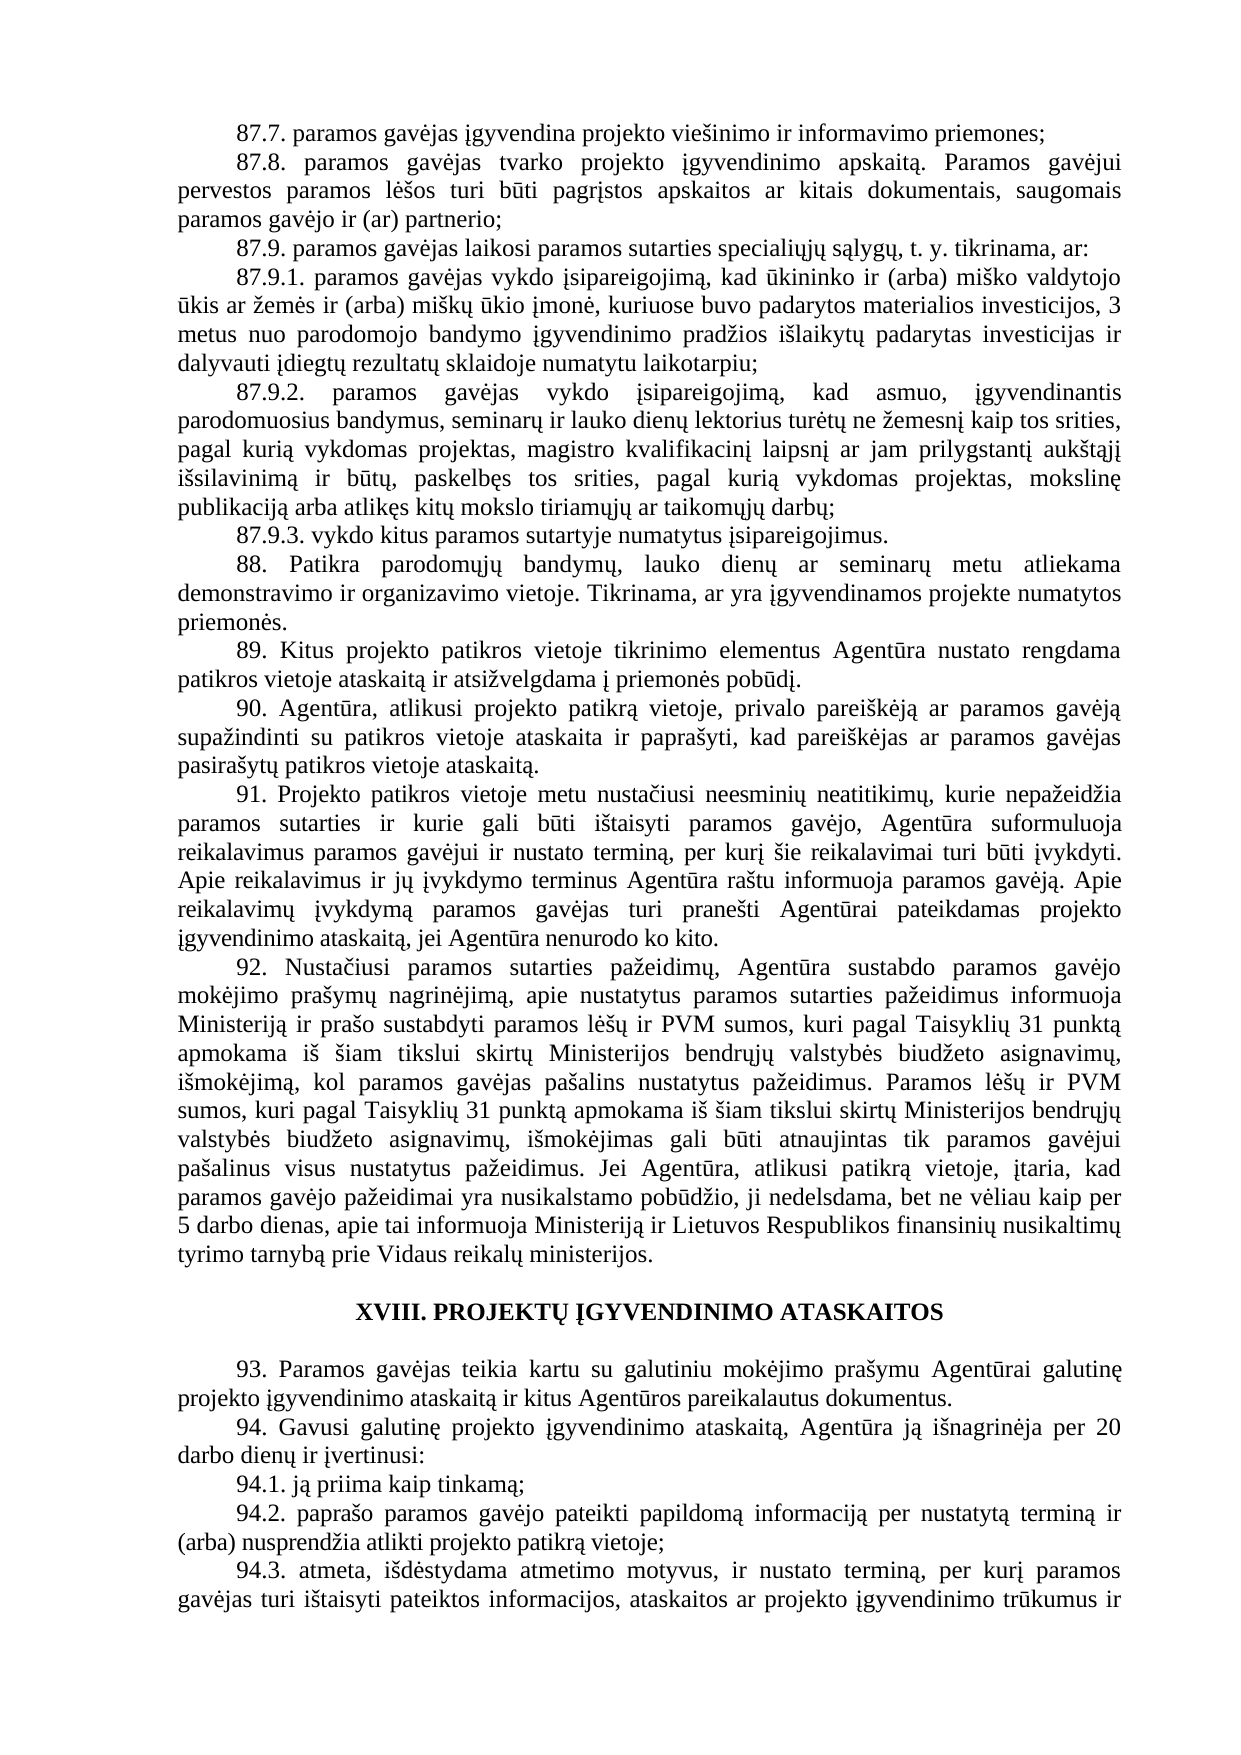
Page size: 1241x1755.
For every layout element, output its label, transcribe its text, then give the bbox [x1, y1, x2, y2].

text 94.3. atmeta, išdėstydama atmetimo motyvus, ir nustato terminą, per kurį paramos gavėjas turi ištaisyti pateiktos informacijos, ataskaitos ar projekto įgyvendinimo trūkumus ir [177, 1556, 1122, 1613]
text 89. Kitus projekto patikros vietoje tikrinimo elementus Agentūra nustato rengdama patikros vietoje ataskaitą ir atsižvelgdama į priemonės pobūdį. [177, 636, 1122, 693]
text XVIII. PROJEKTŲ ĮGYVENDINIMO ATASKAITOS [177, 1297, 1122, 1326]
text 87.8. paramos gavėjas tvarko projekto įgyvendinimo apskaitą. Paramos gavėjui pervestos paramos lėšos turi būti pagrįstos apskaitos ar kitais dokumentais, saugomais paramos gavėjo ir (ar) partnerio; [177, 147, 1122, 233]
text 87.7. paramos gavėjas įgyvendina projekto viešinimo ir informavimo priemones; [177, 118, 1122, 147]
text 87.9.3. vykdo kitus paramos sutartyje numatytus įsipareigojimus. [177, 521, 1122, 549]
text 94. Gavusi galutinę projekto įgyvendinimo ataskaitą, Agentūra ją išnagrinėja per 20 darbo dienų ir įvertinusi: [177, 1412, 1122, 1469]
text 87.9.2. paramos gavėjas vykdo įsipareigojimą, kad asmuo, įgyvendinantis parodomuosius bandymus, seminarų ir lauko dienų lektorius turėtų ne žemesnį kaip tos srities, pagal kurią vykdomas projektas, magistro kvalifikacinį laipsnį ar jam prilygstantį aukštąjį išsilavinimą ir būtų, paskelbęs tos srities, pagal kurią vykdomas projektas, mokslinę publikaciją arba atlikęs kitų mokslo tiriamųjų ar taikomųjų darbų; [177, 377, 1122, 521]
text 92. Nustačiusi paramos sutarties pažeidimų, Agentūra sustabdo paramos gavėjo mokėjimo prašymų nagrinėjimą, apie nustatytus paramos sutarties pažeidimus informuoja Ministeriją ir prašo sustabdyti paramos lėšų ir PVM sumos, kuri pagal Taisyklių 31 punktą apmokama iš šiam tikslui skirtų Ministerijos bendrųjų valstybės biudžeto asignavimų, išmokėjimą, kol paramos gavėjas pašalins nustatytus pažeidimus. Paramos lėšų ir PVM sumos, kuri pagal Taisyklių 31 punktą apmokama iš šiam tikslui skirtų Ministerijos bendrųjų valstybės biudžeto asignavimų, išmokėjimas gali būti atnaujintas tik paramos gavėjui pašalinus visus nustatytus pažeidimus. Jei Agentūra, atlikusi patikrą vietoje, įtaria, kad paramos gavėjo pažeidimai yra nusikalstamo pobūdžio, ji nedelsdama, bet ne vėliau kaip per 5 darbo dienas, apie tai informuoja Ministeriją ir Lietuvos Respublikos finansinių nusikaltimų tyrimo tarnybą prie Vidaus reikalų ministerijos. [177, 952, 1122, 1268]
text 87.9.1. paramos gavėjas vykdo įsipareigojimą, kad ūkininko ir (arba) miško valdytojo ūkis ar žemės ir (arba) miškų ūkio įmonė, kuriuose buvo padarytos materialios investicijos, 3 metus nuo parodomojo bandymo įgyvendinimo pradžios išlaikytų padarytas investicijas ir dalyvauti įdiegtų rezultatų sklaidoje numatytu laikotarpiu; [177, 262, 1122, 377]
text 88. Patikra parodomųjų bandymų, lauko dienų ar seminarų metu atliekama demonstravimo ir organizavimo vietoje. Tikrinama, ar yra įgyvendinamos projekte numatytos priemonės. [177, 549, 1122, 636]
text 87.9. paramos gavėjas laikosi paramos sutarties specialiųjų sąlygų, t. y. tikrinama, ar: [177, 233, 1122, 262]
text 91. Projekto patikros vietoje metu nustačiusi neesminių neatitikimų, kurie nepažeidžia paramos sutarties ir kurie gali būti ištaisyti paramos gavėjo, Agentūra suformuluoja reikalavimus paramos gavėjui ir nustato terminą, per kurį šie reikalavimai turi būti įvykdyti. Apie reikalavimus ir jų įvykdymo terminus Agentūra raštu informuoja paramos gavėją. Apie reikalavimų įvykdymą paramos gavėjas turi pranešti Agentūrai pateikdamas projekto įgyvendinimo ataskaitą, jei Agentūra nenurodo ko kito. [177, 779, 1122, 952]
text 94.1. ją priima kaip tinkamą; [177, 1469, 1122, 1498]
text 90. Agentūra, atlikusi projekto patikrą vietoje, privalo pareiškėją ar paramos gavėją supažindinti su patikros vietoje ataskaita ir paprašyti, kad pareiškėjas ar paramos gavėjas pasirašytų patikros vietoje ataskaitą. [177, 693, 1122, 779]
text 94.2. paprašo paramos gavėjo pateikti papildomą informaciją per nustatytą terminą ir (arba) nusprendžia atlikti projekto patikrą vietoje; [177, 1498, 1122, 1556]
text 93. Paramos gavėjas teikia kartu su galutiniu mokėjimo prašymu Agentūrai galutinę projekto įgyvendinimo ataskaitą ir kitus Agentūros pareikalautus dokumentus. [177, 1354, 1122, 1412]
